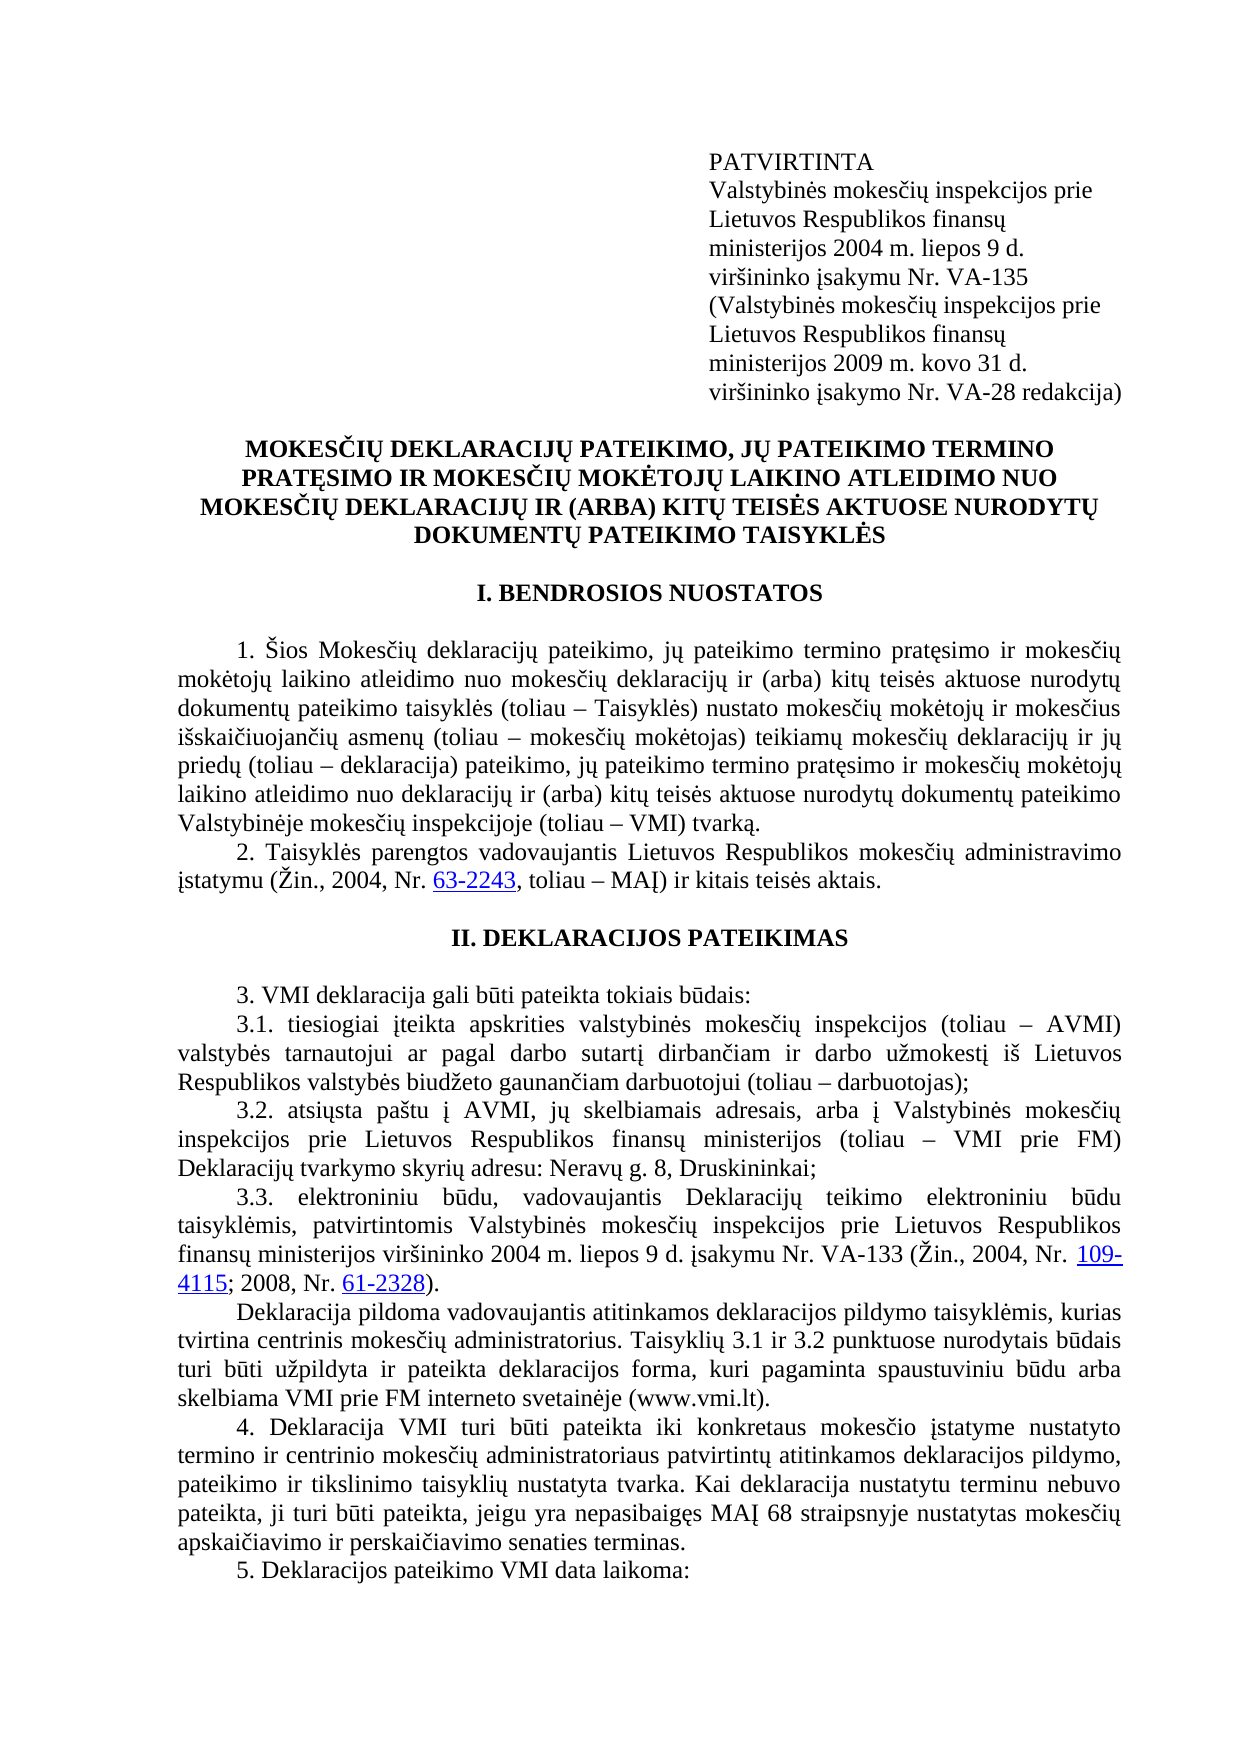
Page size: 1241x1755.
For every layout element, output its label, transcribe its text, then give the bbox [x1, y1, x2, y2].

text ministerijos 2004 m. liepos 9 d. [177, 233, 1122, 262]
text Valstybinės mokesčių inspekcijos prie [177, 176, 1122, 204]
text MOKESČIŲ DEKLARACIJŲ PATEIKIMO, JŲ PATEIKIMO TERMINO PRATĘSIMO IR MOKESČIŲ MOKĖTOJŲ LAIKINO ATLEIDIMO NUO MOKESČIŲ DEKLARACIJŲ IR (ARBA) KITŲ TEISĖS AKTUOSE NURODYTŲ DOKUMENTŲ PATEIKIMO TAISYKLĖS [177, 434, 1122, 549]
text 3.2. atsiųsta paštu į AVMI, jų skelbiamais adresais, arba į Valstybinės mokesčių inspekcijos prie Lietuvos Respublikos finansų ministerijos (toliau – VMI prie FM) Deklaracijų tvarkymo skyrių adresu: Neravų g. 8, Druskininkai; [177, 1096, 1122, 1182]
text 4. Deklaracija VMI turi būti pateikta iki konkretaus mokesčio įstatyme nustatyto termino ir centrinio mokesčių administratoriaus patvirtintų atitinkamos deklaracijos pildymo, pateikimo ir tikslinimo taisyklių nustatyta tvarka. Kai deklaracija nustatytu terminu nebuvo pateikta, ji turi būti pateikta, jeigu yra nepasibaigęs MAĮ 68 straipsnyje nustatytas mokesčių apskaičiavimo ir perskaičiavimo senaties terminas. [177, 1412, 1122, 1556]
text viršininko įsakymu Nr. VA-135 [177, 262, 1122, 291]
text Lietuvos Respublikos finansų [177, 319, 1122, 348]
text 1. Šios Mokesčių deklaracijų pateikimo, jų pateikimo termino pratęsimo ir mokesčių mokėtojų laikino atleidimo nuo mokesčių deklaracijų ir (arba) kitų teisės aktuose nurodytų dokumentų pateikimo taisyklės (toliau – Taisyklės) nustato mokesčių mokėtojų ir mokesčius išskaičiuojančių asmenų (toliau – mokesčių mokėtojas) teikiamų mokesčių deklaracijų ir jų priedų (toliau – deklaracija) pateikimo, jų pateikimo termino pratęsimo ir mokesčių mokėtojų laikino atleidimo nuo deklaracijų ir (arba) kitų teisės aktuose nurodytų dokumentų pateikimo Valstybinėje mokesčių inspekcijoje (toliau – VMI) tvarką. [177, 636, 1122, 837]
text 3. VMI deklaracija gali būti pateikta tokiais būdais: [177, 981, 1122, 1009]
text Lietuvos Respublikos finansų [177, 204, 1122, 233]
text 2. Taisyklės parengtos vadovaujantis Lietuvos Respublikos mokesčių administravimo įstatymu (Žin., 2004, Nr. 63-2243, toliau – MAĮ) ir kitais teisės aktais. [177, 837, 1122, 894]
text 3.3. elektroniniu būdu, vadovaujantis Deklaracijų teikimo elektroniniu būdu taisyklėmis, patvirtintomis Valstybinės mokesčių inspekcijos prie Lietuvos Respublikos finansų ministerijos viršininko 2004 m. liepos 9 d. įsakymu Nr. VA-133 (Žin., 2004, Nr. 109-4115; 2008, Nr. 61-2328). [177, 1182, 1122, 1297]
text 5. Deklaracijos pateikimo VMI data laikoma: [177, 1556, 1122, 1584]
text 3.1. tiesiogiai įteikta apskrities valstybinės mokesčių inspekcijos (toliau – AVMI) valstybės tarnautojui ar pagal darbo sutartį dirbančiam ir darbo užmokestį iš Lietuvos Respublikos valstybės biudžeto gaunančiam darbuotojui (toliau – darbuotojas); [177, 1009, 1122, 1096]
text (Valstybinės mokesčių inspekcijos prie [177, 291, 1122, 319]
text Deklaracija pildoma vadovaujantis atitinkamos deklaracijos pildymo taisyklėmis, kurias tvirtina centrinis mokesčių administratorius. Taisyklių 3.1 ir 3.2 punktuose nurodytais būdais turi būti užpildyta ir pateikta deklaracijos forma, kuri pagaminta spaustuviniu būdu arba skelbiama VMI prie FM interneto svetainėje (www.vmi.lt). [177, 1297, 1122, 1412]
text I. BENDROSIOS NUOSTATOS [177, 578, 1122, 607]
text ministerijos 2009 m. kovo 31 d. [177, 348, 1122, 377]
text PATVIRTINTA [177, 147, 1122, 176]
text viršininko įsakymo Nr. VA-28 redakcija) [177, 377, 1122, 406]
text II. DEKLARACIJOS PATEIKIMAS [177, 923, 1122, 952]
